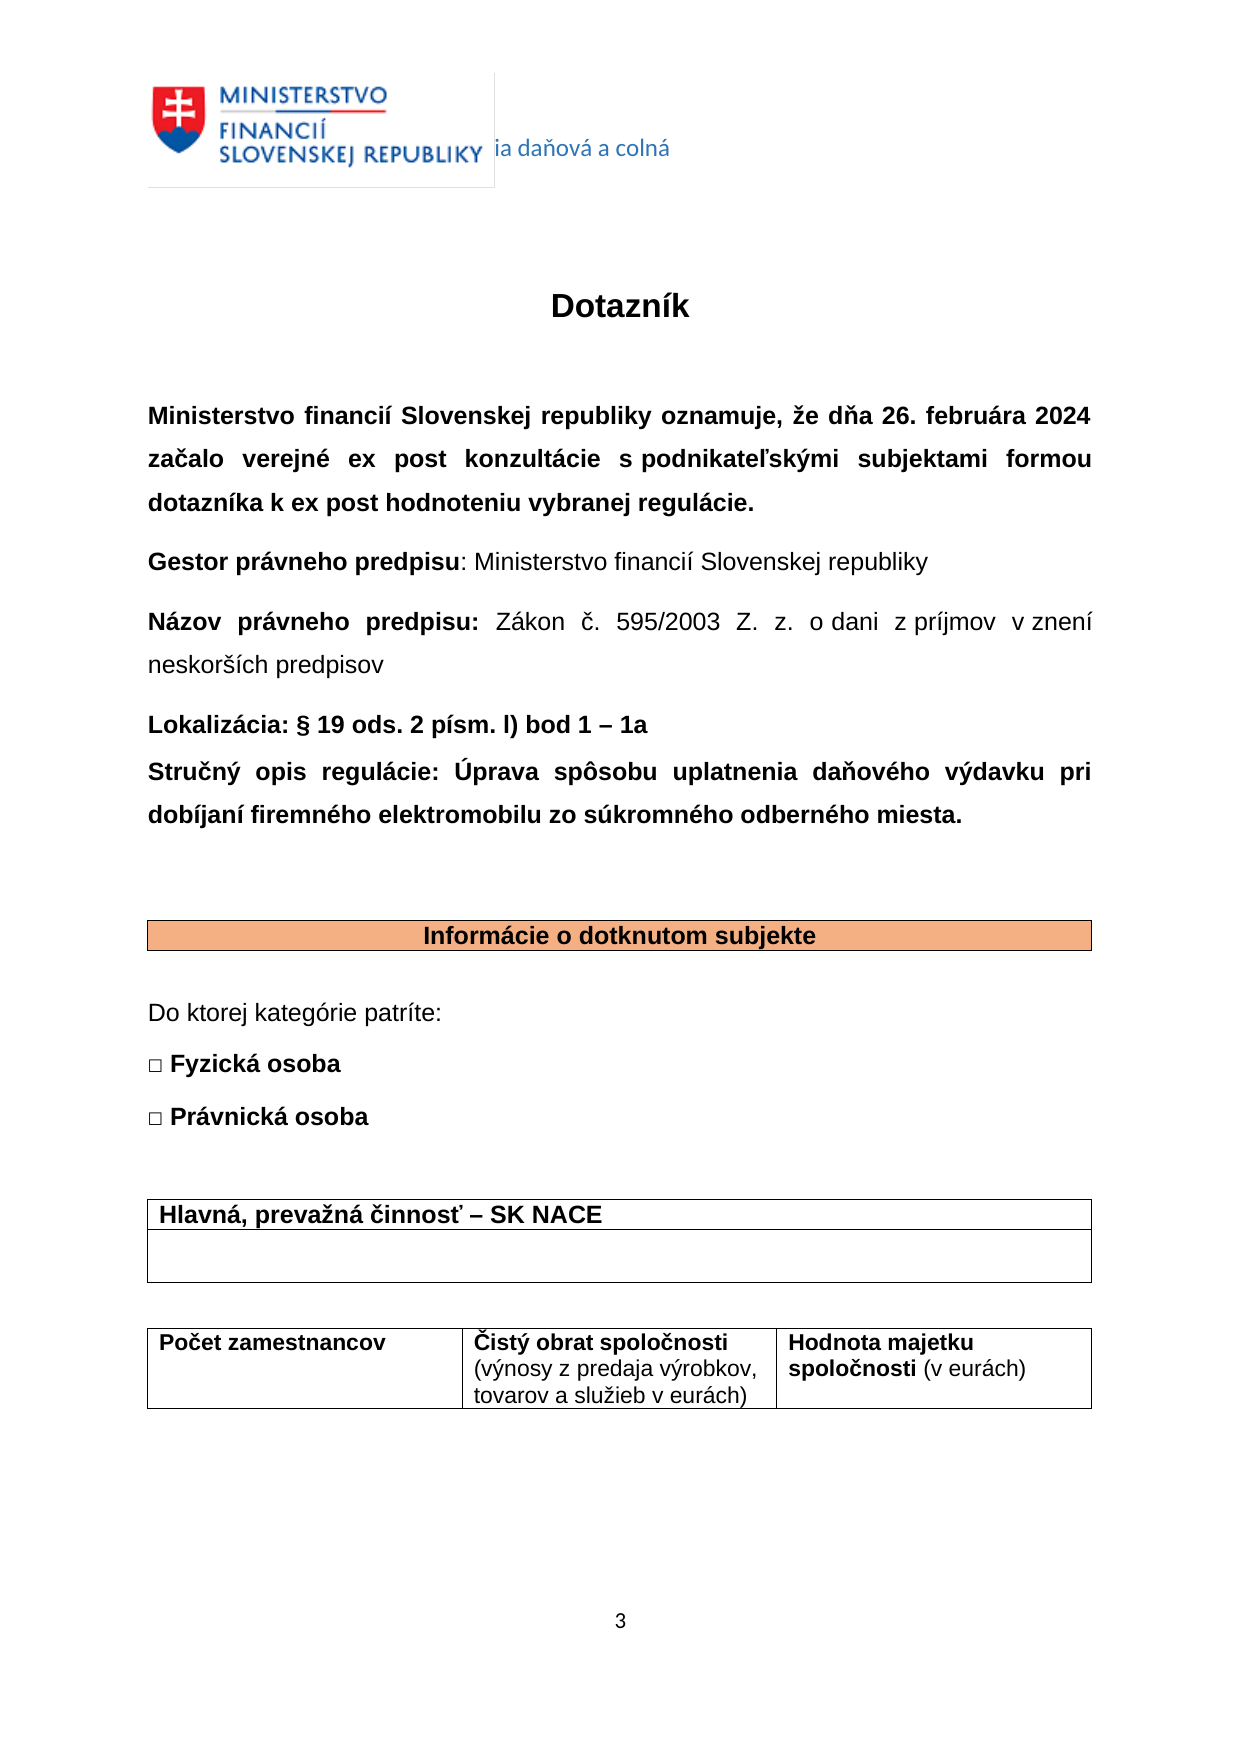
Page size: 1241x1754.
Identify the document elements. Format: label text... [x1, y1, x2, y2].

table_header Hodnota majetku spoločnosti (v eurách) [777, 1329, 1091, 1408]
text Gestor právneho predpisu: Ministerstvo financií Slovenskej republiky [148, 547, 1093, 576]
table_header Čistý obrat spoločnosti (výnosy z predaja výrobkov, tovarov a služieb v eurách) [463, 1329, 776, 1408]
text Stručný opis regulácie: Úprava spôsobu uplatnenia daňového výdavku pri dobíjaní firemného elektromobilu zo súkromného odberného miesta. [148, 757, 1093, 829]
text Názov právneho predpisu: Zákon č. 595/2003 Z. z. o dani z príjmov v znení neskorších predpisov [148, 607, 1093, 679]
text Dotazník [148, 286, 1093, 324]
text ☐ Fyzická osoba [148, 1046, 1093, 1080]
table_header Informácie o dotknutom subjekte [148, 921, 1091, 950]
text Ministerstvo financií Slovenskej republiky oznamuje, že dňa 26. februára 2024 začalo verejné ex post konzultácie s podnikateľskými subjektami formou dotazníka k ex post hodnoteniu vybranej regulácie. [148, 401, 1093, 516]
text ☐ Právnická osoba [148, 1099, 1093, 1133]
table_cell [148, 1230, 1091, 1282]
text Do ktorej kategórie patríte: [148, 998, 1093, 1027]
text Lokalizácia: § 19 ods. 2 písm. l) bod 1 – 1a [148, 710, 1093, 739]
table_header Počet zamestnancov [148, 1329, 462, 1408]
table_header Hlavná, prevažná činnosť – SK NACE [148, 1200, 1091, 1229]
